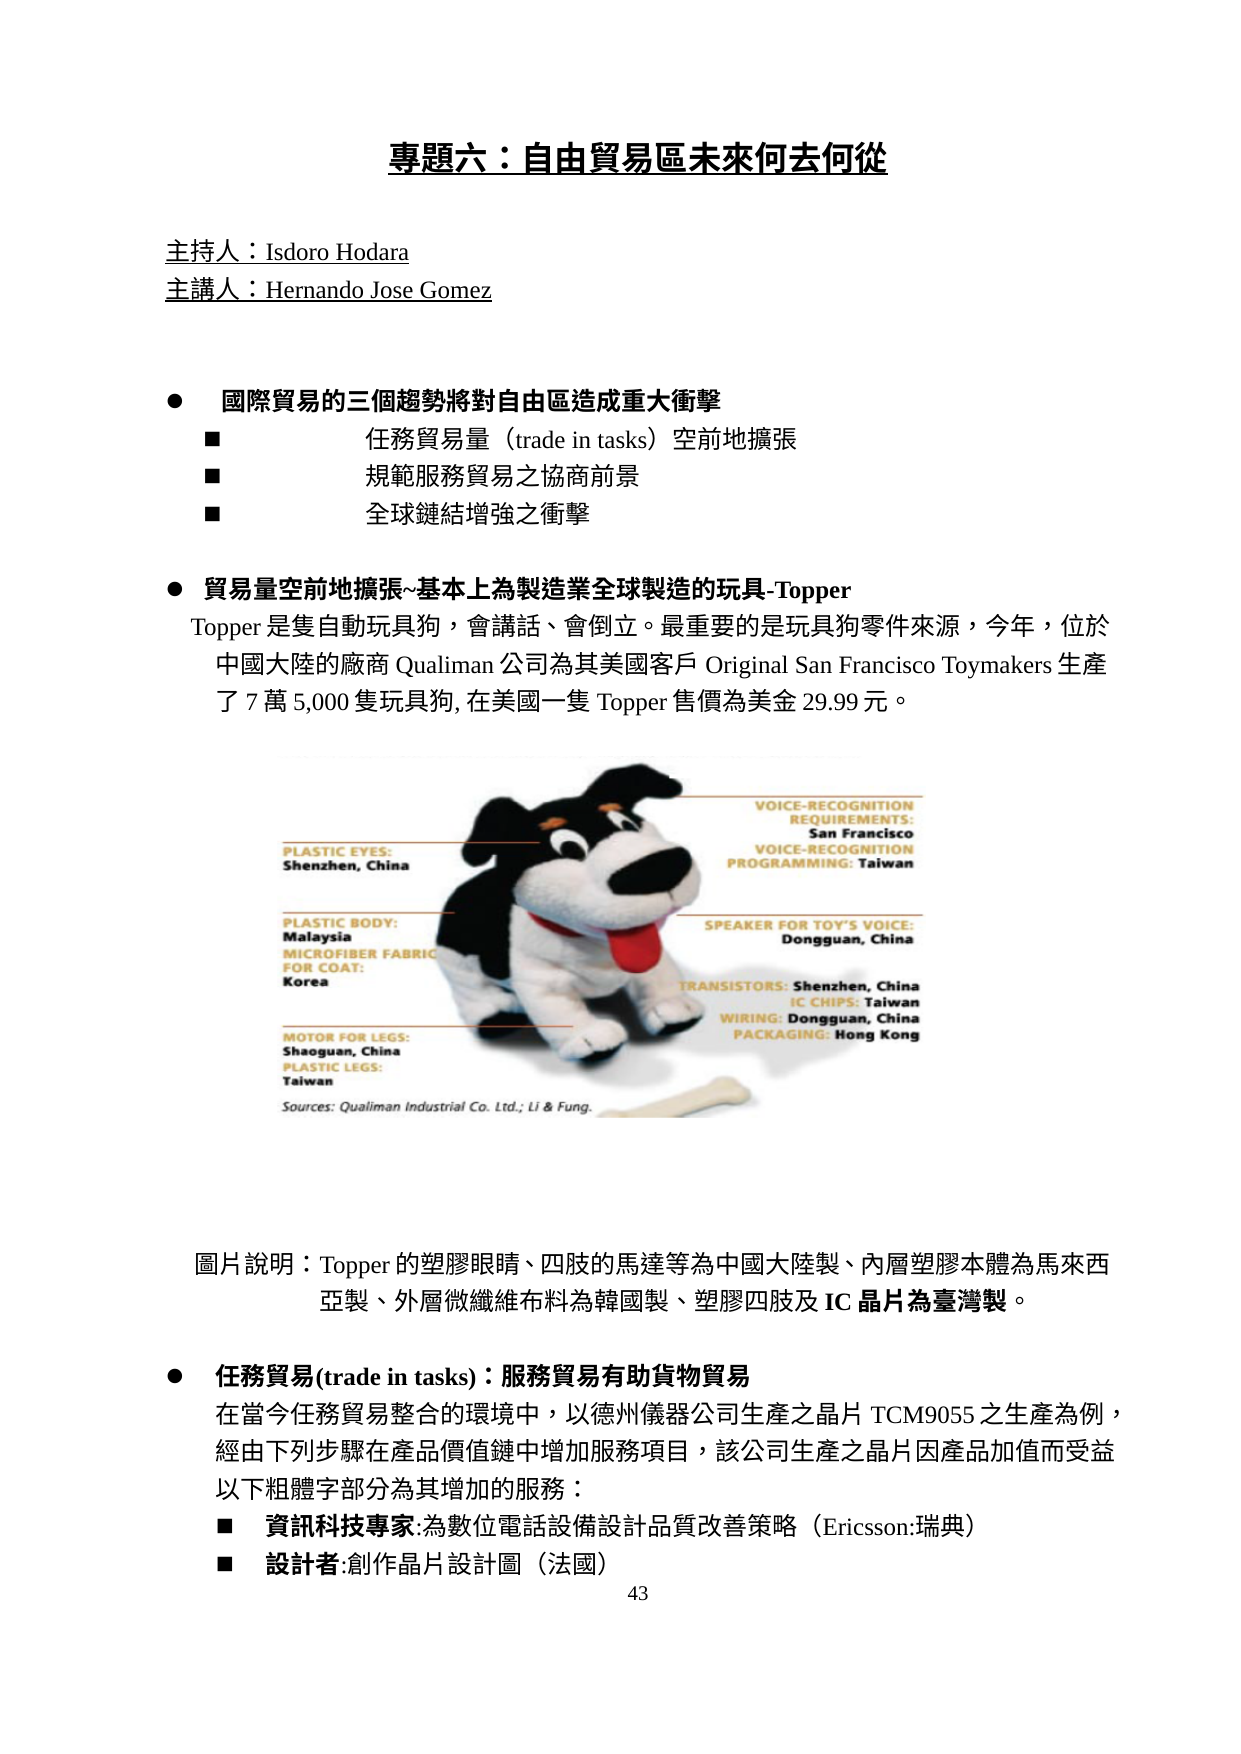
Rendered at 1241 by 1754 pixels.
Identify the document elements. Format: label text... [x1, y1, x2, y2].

list 規範服務貿易之協商前景 [203, 456, 1110, 493]
text 專題六：自由貿易區未來何去何從 [165, 118, 1110, 193]
picture [240, 756, 1153, 1188]
list 資訊科技專家:為數位電話設備設計品質改善策略（Ericsson:瑞典） [215, 1506, 1110, 1543]
list 設計者:創作晶片設計圖（法國） [215, 1543, 1110, 1581]
text 在當今任務貿易整合的環境中，以德州儀器公司生產之晶片TCM9055之生產為例，經由下列步驟在產品價值鏈中增加服務項目，該公司生產之晶片因產品加值而受益。以下粗體字部分為其增加的服務： [215, 1393, 1110, 1506]
text Topper是隻自動玩具狗，會講話、會倒立。最重要的是玩具狗零件來源，今年，位於中國大陸的廠商Qualiman公司為其美國客戶 Original San Francisco Toymakers生產了7萬5,000隻玩具狗, 在美國一隻Topper售價為美金29.99元。 [165, 606, 1110, 718]
list 國際貿易的三個趨勢將對自由區造成重大衝擊 [165, 381, 1110, 418]
list 任務貿易(trade in tasks)：服務貿易有助貨物貿易 [165, 1356, 1110, 1393]
text 圖片說明：Topper的塑膠眼睛、四肢的馬達等為中國大陸製、內層塑膠本體為馬來西亞製、外層微纖維布料為韓國製、塑膠四肢及IC晶片為臺灣製。 [194, 1243, 1110, 1318]
list 全球鏈結增強之衝擊 [203, 493, 1110, 531]
text 主講人：Hernando Jose Gomez [165, 268, 1110, 306]
text 主持人：Isdoro Hodara [165, 231, 1110, 268]
list 任務貿易量（trade in tasks）空前地擴張 [203, 418, 1110, 456]
list 貿易量空前地擴張~基本上為製造業全球製造的玩具-Topper [165, 568, 1110, 606]
